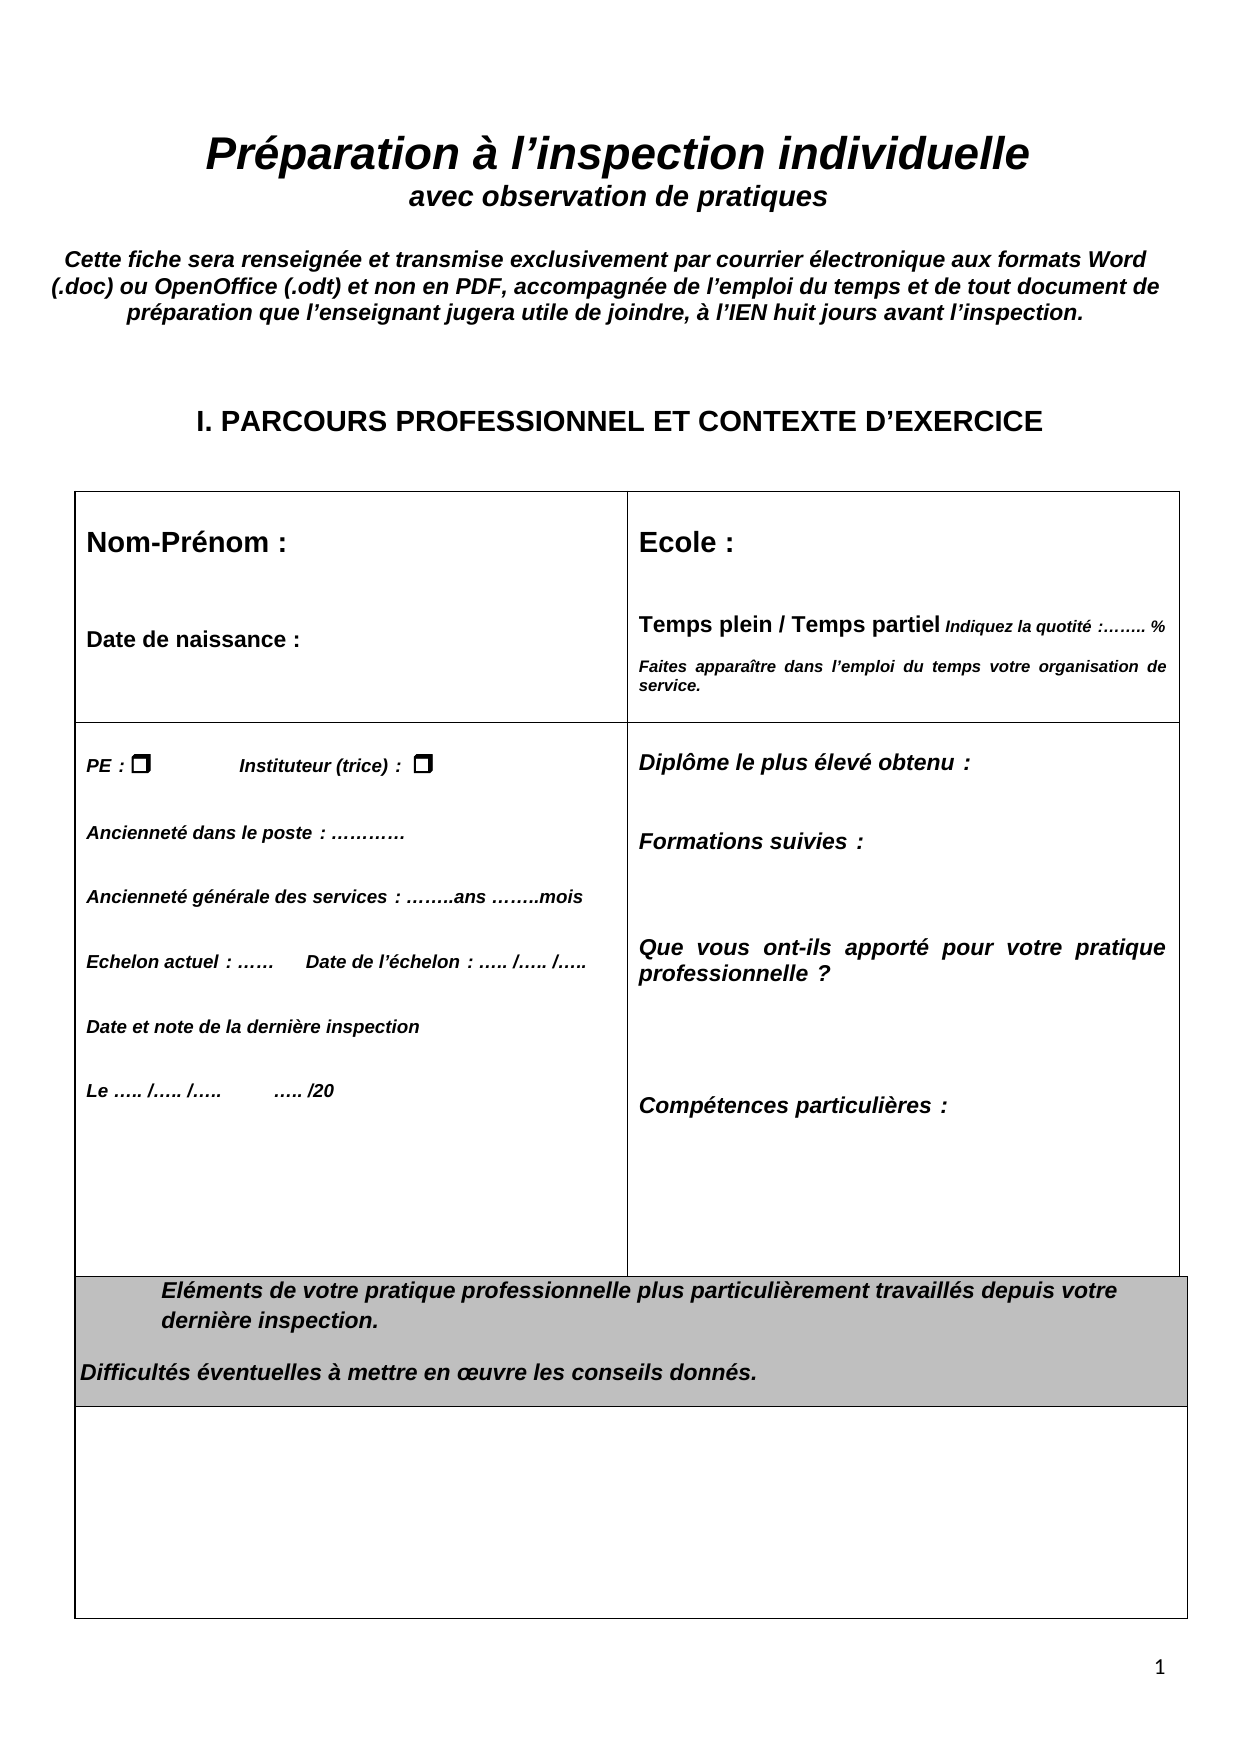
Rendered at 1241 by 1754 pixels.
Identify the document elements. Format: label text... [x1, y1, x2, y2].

text I. PARCOURS PROFESSIONNEL ET CONTEXTE D’EXERCICE [75, 404, 1165, 438]
table_cell Diplôme le plus élevé obtenu : Formations suivies : Que vous ont-ils apporté pour votre pratique professionnelle ? Compétences particulières : [628, 723, 1179, 1276]
table_header Ecole : Temps plein / Temps partiel Indiquez la quotité :…….. % Faites apparaître dans l’emploi du temps votre organisation de service. [628, 492, 1179, 722]
table_cell PE : Instituteur (trice) :  Ancienneté dans le poste : ………… Ancienneté générale des services : ……..ans ……..mois Echelon actuel : …… Date de l’échelon : ….. /….. /….. Date et note de la dernière inspection Le ….. /….. /….. ….. /20 [76, 723, 627, 1276]
text avec observation de pratiques [75, 179, 1165, 213]
table_cell Eléments de votre pratique professionnelle plus particulièrement travaillés depuis votre dernière inspection. Difficultés éventuelles à mettre en œuvre les conseils donnés. [76, 1277, 1187, 1406]
text Cette fiche sera renseignée et transmise exclusivement par courrier électronique aux formats Word (.doc) ou OpenOffice (.odt) et non en PDF, accompagnée de l’emploi du temps et de tout document de préparation que l’enseignant jugera utile de joindre, à l’IEN huit jours avant l’inspection. [45, 246, 1168, 325]
table_cell [76, 1407, 1187, 1617]
table_header [1180, 491, 1188, 722]
table_cell [1180, 722, 1188, 1276]
text Préparation à l’inspection individuelle [75, 126, 1165, 179]
table_header Nom-Prénom : Date de naissance : [76, 492, 627, 722]
